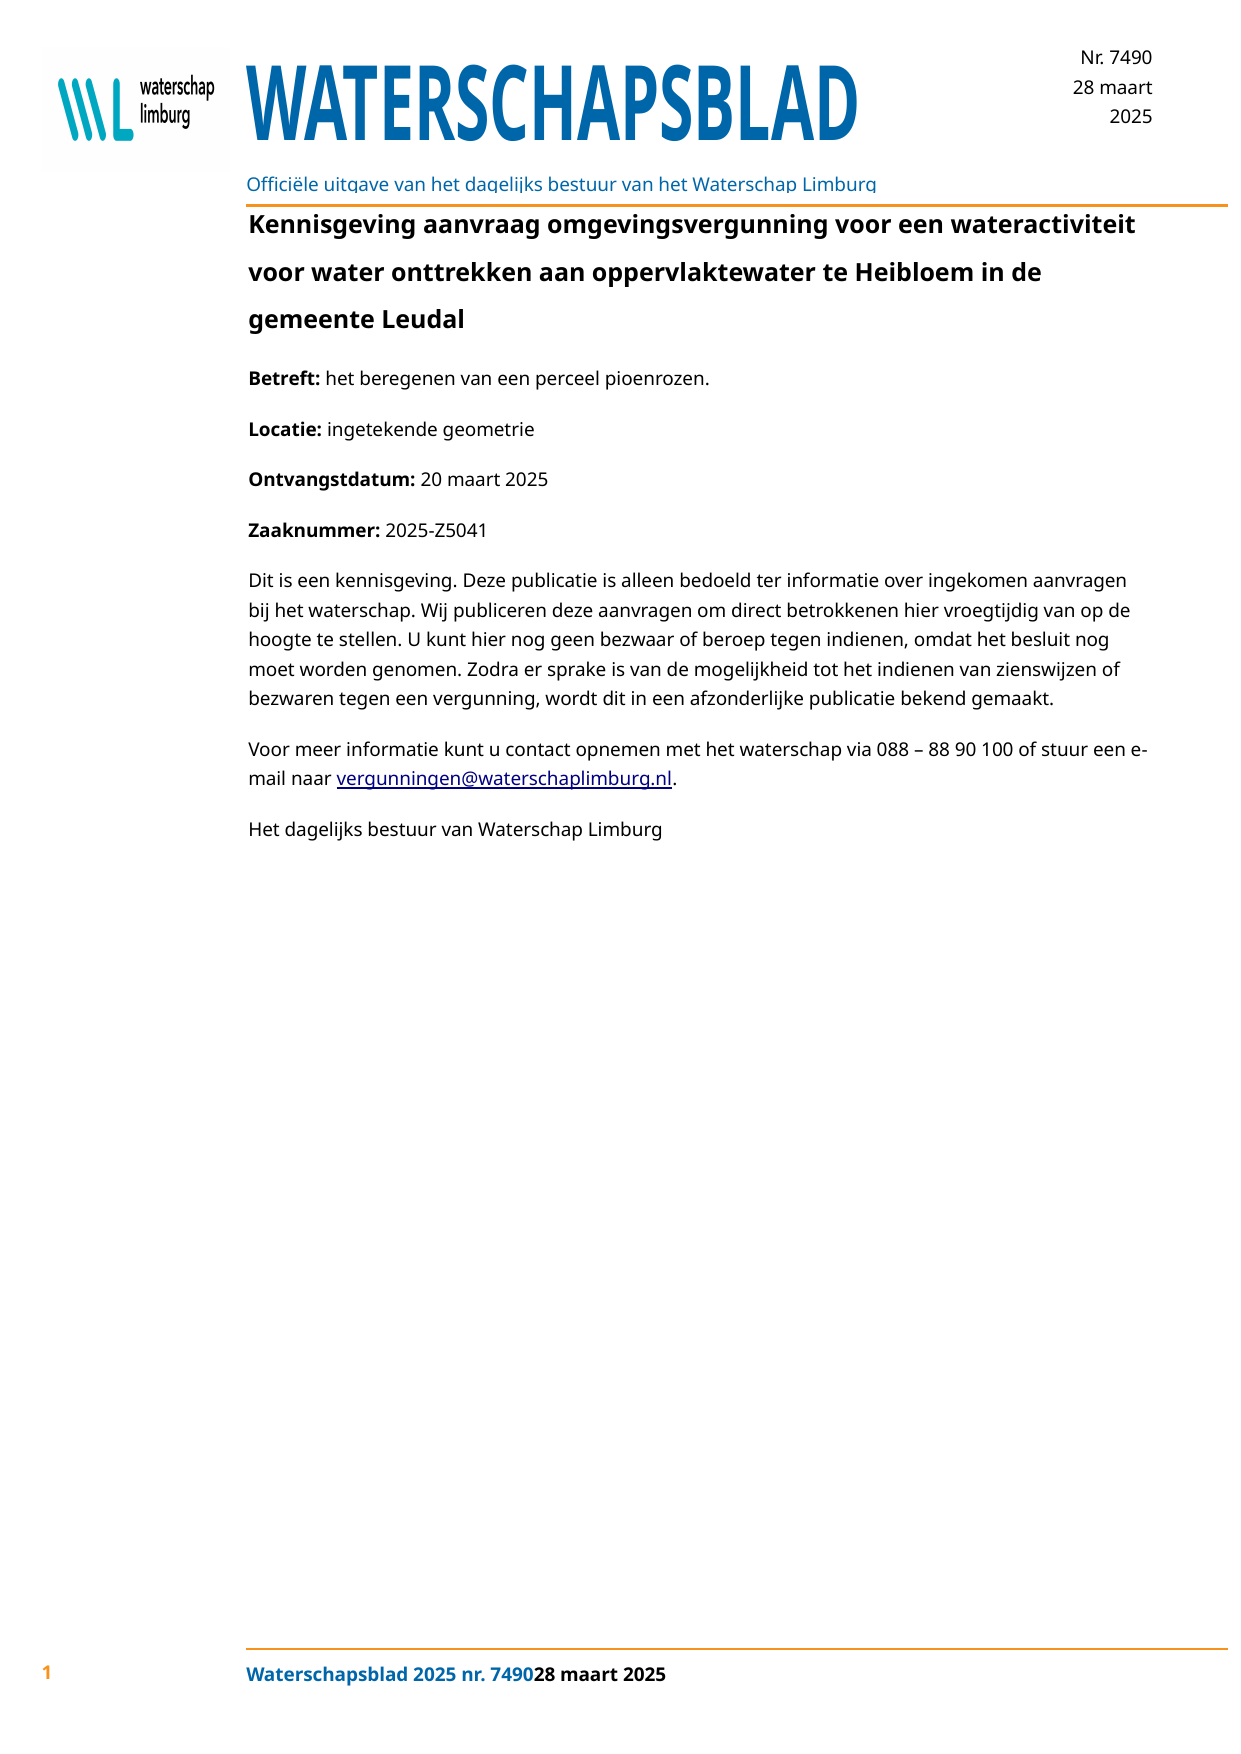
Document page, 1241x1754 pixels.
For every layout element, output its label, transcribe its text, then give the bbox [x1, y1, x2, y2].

text Dit is een kennisgeving. Deze publicatie is alleen bedoeld ter informatie over ingekomen aanvragen bij het waterschap. Wij publiceren deze aanvragen om direct betrokkenen hier vroegtijdig van op de hoogte te stellen. U kunt hier nog geen bezwaar of beroep tegen indienen, omdat het besluit nog moet worden genomen. Zodra er sprake is van de mogelijkheid tot het indienen van zienswijzen of bezwaren tegen een vergunning, wordt dit in een afzonderlijke publicatie bekend gemaakt. [248, 567, 1152, 711]
text Kennisgeving aanvraag omgevingsvergunning voor een wateractiviteit voor water onttrekken aan oppervlaktewater te Heibloem in de gemeente Leudal [248, 207, 1152, 336]
text Het dagelijks bestuur van Waterschap Limburg [248, 816, 1152, 842]
text Betreft: het beregenen van een perceel pioenrozen. [248, 366, 1152, 391]
text Ontvangstdatum: 20 maart 2025 [248, 466, 1152, 492]
text Locatie: ingetekende geometrie [248, 416, 1152, 442]
text Zaaknummer: 2025-Z5041 [248, 517, 1152, 542]
text Voor meer informatie kunt u contact opnemen met het waterschap via 088 – 88 90 100 of stuur een e-mail naar vergunningen@waterschaplimburg.nl. [248, 736, 1152, 791]
picture [41, 47, 231, 172]
